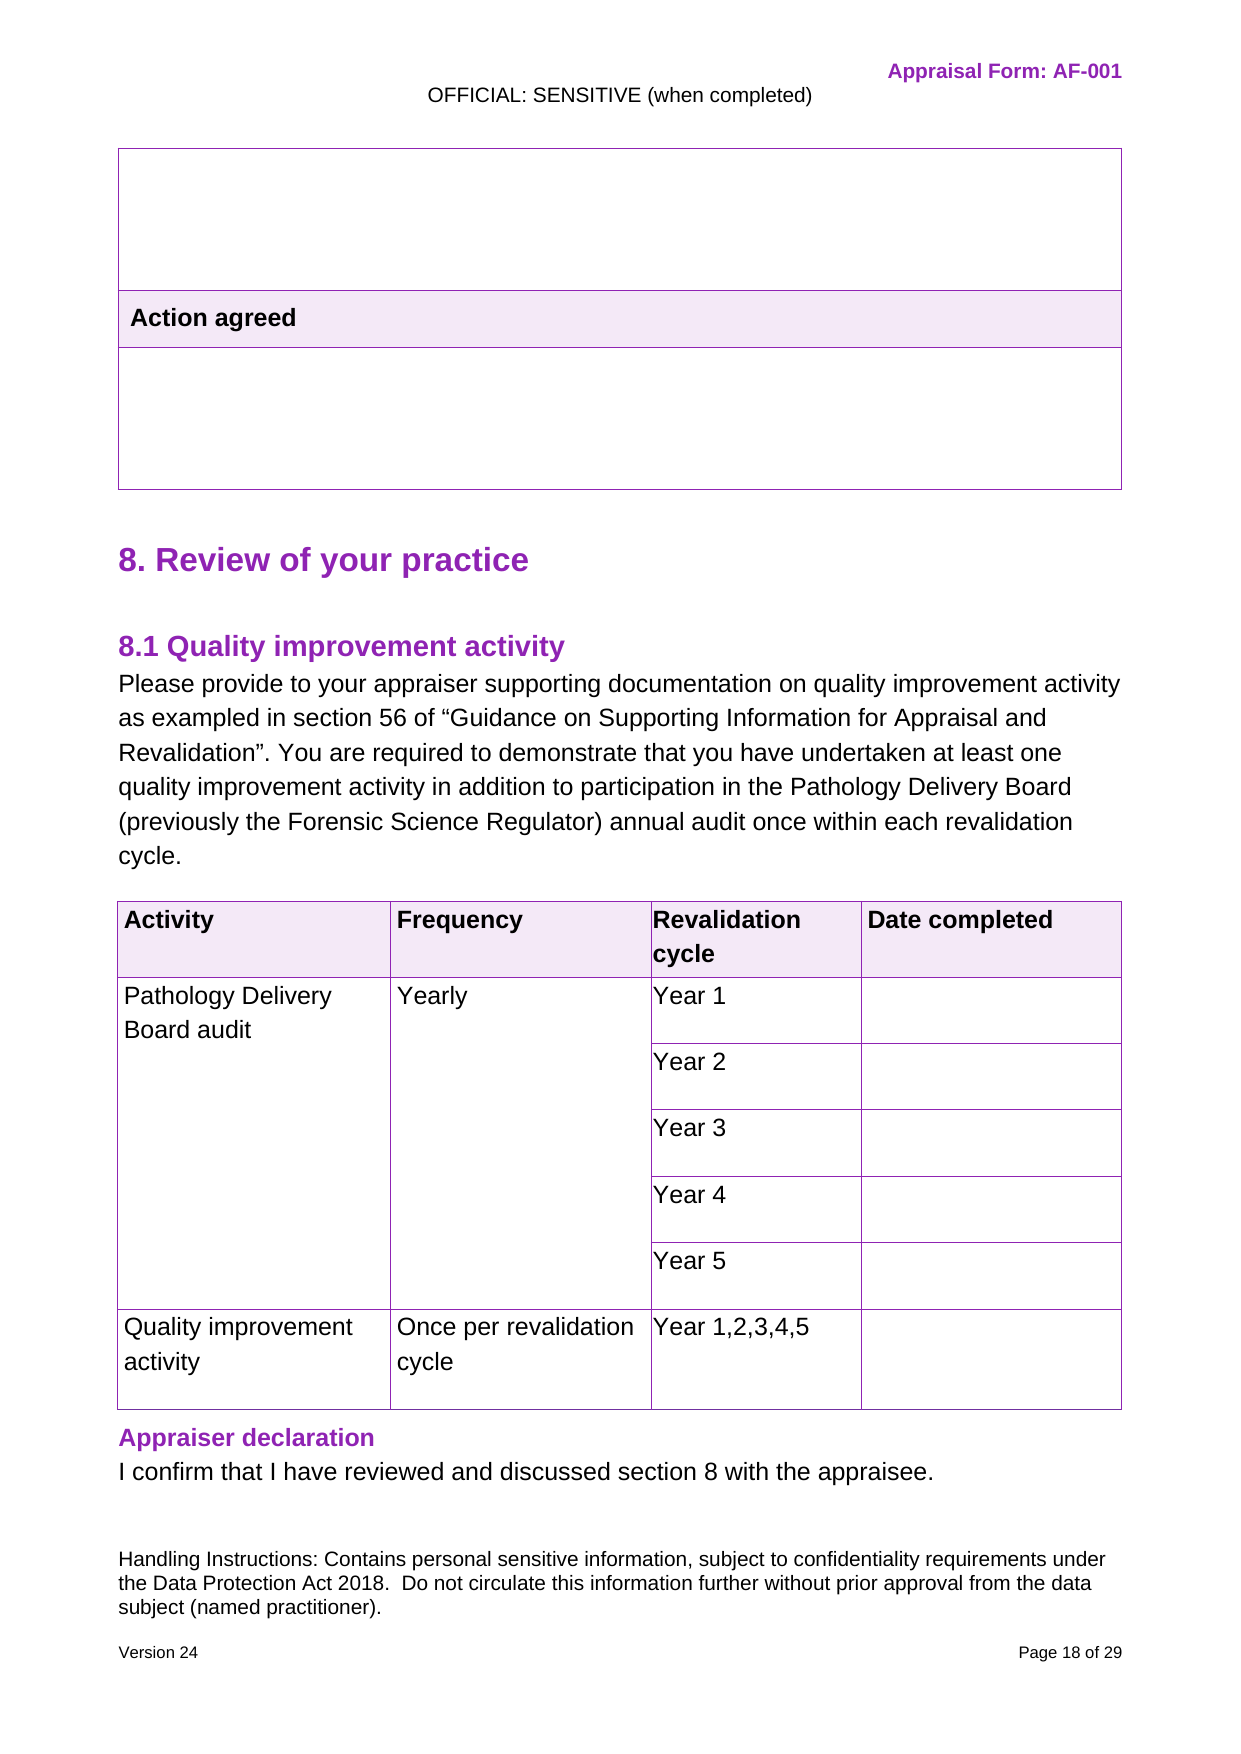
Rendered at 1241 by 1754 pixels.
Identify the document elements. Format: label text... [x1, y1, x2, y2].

table_cell [862, 1243, 1121, 1308]
table_cell Quality improvement activity [118, 1310, 390, 1409]
text Please provide to your appraiser supporting documentation on quality improvement activity as exampled in section 56 of “Guidance on Supporting Information for Appraisal and Revalidation”. You are required to demonstrate that you have undertaken at least one quality improvement activity in addition to participation in the Pathology Delivery Board (previously the Forensic Science Regulator) annual audit once within each revalidation cycle. [118, 669, 1122, 870]
table_header Date completed [862, 902, 1121, 977]
subtitle 8. Review of your practice [118, 540, 1122, 579]
table_cell Year 3 [652, 1110, 861, 1176]
table_header Activity [118, 902, 390, 977]
table_cell Action agreed [119, 291, 1121, 347]
table_cell Year 2 [652, 1044, 861, 1109]
table_cell Yearly [391, 978, 651, 1308]
table_cell Year 5 [652, 1243, 861, 1308]
table_cell [119, 348, 1121, 489]
table_cell Year 1 [652, 978, 861, 1043]
table_cell [862, 1310, 1121, 1409]
table_cell Year 1,2,3,4,5 [652, 1310, 861, 1409]
table_cell [862, 1177, 1121, 1242]
table_cell [862, 978, 1121, 1043]
text I confirm that I have reviewed and discussed section 8 with the appraisee. [118, 1457, 1122, 1486]
table_cell Pathology Delivery Board audit [118, 978, 390, 1308]
table_cell [119, 149, 1121, 290]
table_cell Year 4 [652, 1177, 861, 1242]
table_cell Once per revalidation cycle [391, 1310, 651, 1409]
table_cell [862, 1044, 1121, 1109]
table_header Frequency [391, 902, 651, 977]
subtitle 8.1 Quality improvement activity [118, 629, 1122, 662]
table_header Revalidation cycle [652, 902, 861, 977]
subtitle Appraiser declaration [118, 1423, 1122, 1452]
table_cell [862, 1110, 1121, 1176]
